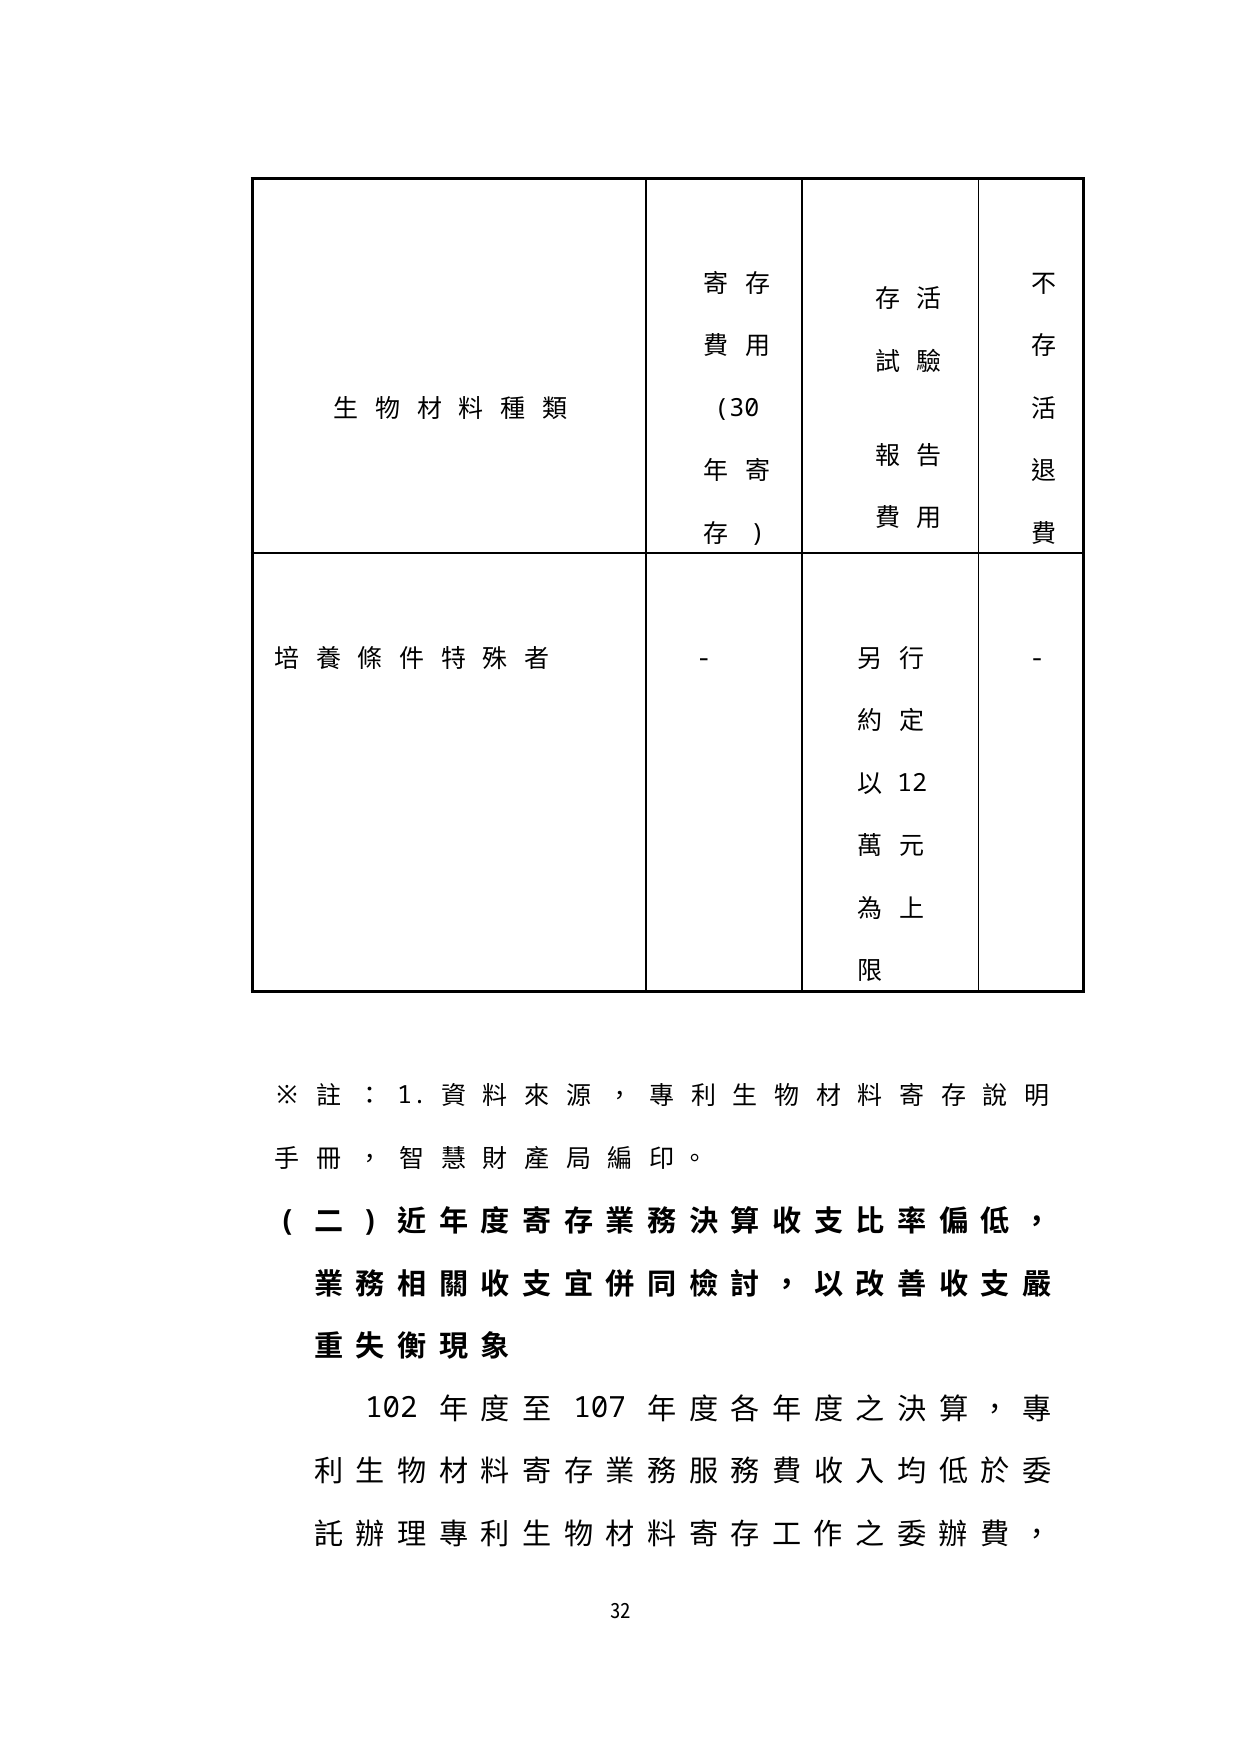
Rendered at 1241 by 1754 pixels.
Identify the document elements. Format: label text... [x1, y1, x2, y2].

text ※註：1.資料來源，專利生物材料寄存說明手冊，智慧財產局編印。 [239, 1052, 1058, 1177]
table_header 不存活 退費 [979, 180, 1082, 552]
table_cell 培養條件特殊者 [254, 554, 645, 990]
table_header 寄存費用 (30年寄存) [647, 180, 801, 552]
text 102年度至107年度各年度之決算，專利生物材料寄存業務服務費收入均低於委託辦理專利生物材料寄存工作之委辦費， [271, 1365, 1058, 1552]
table_cell - [979, 554, 1082, 990]
text (二)近年度寄存業務決算收支比率偏低，業務相關收支宜併同檢討，以改善收支嚴重失衡現象 [242, 1177, 1058, 1365]
table_cell 另行約定 以12萬元為上限 [803, 554, 978, 990]
table_header 存活試驗 報告費用 [803, 180, 978, 552]
table_cell - [647, 554, 801, 990]
table_header 生物材料種類 [254, 180, 645, 552]
